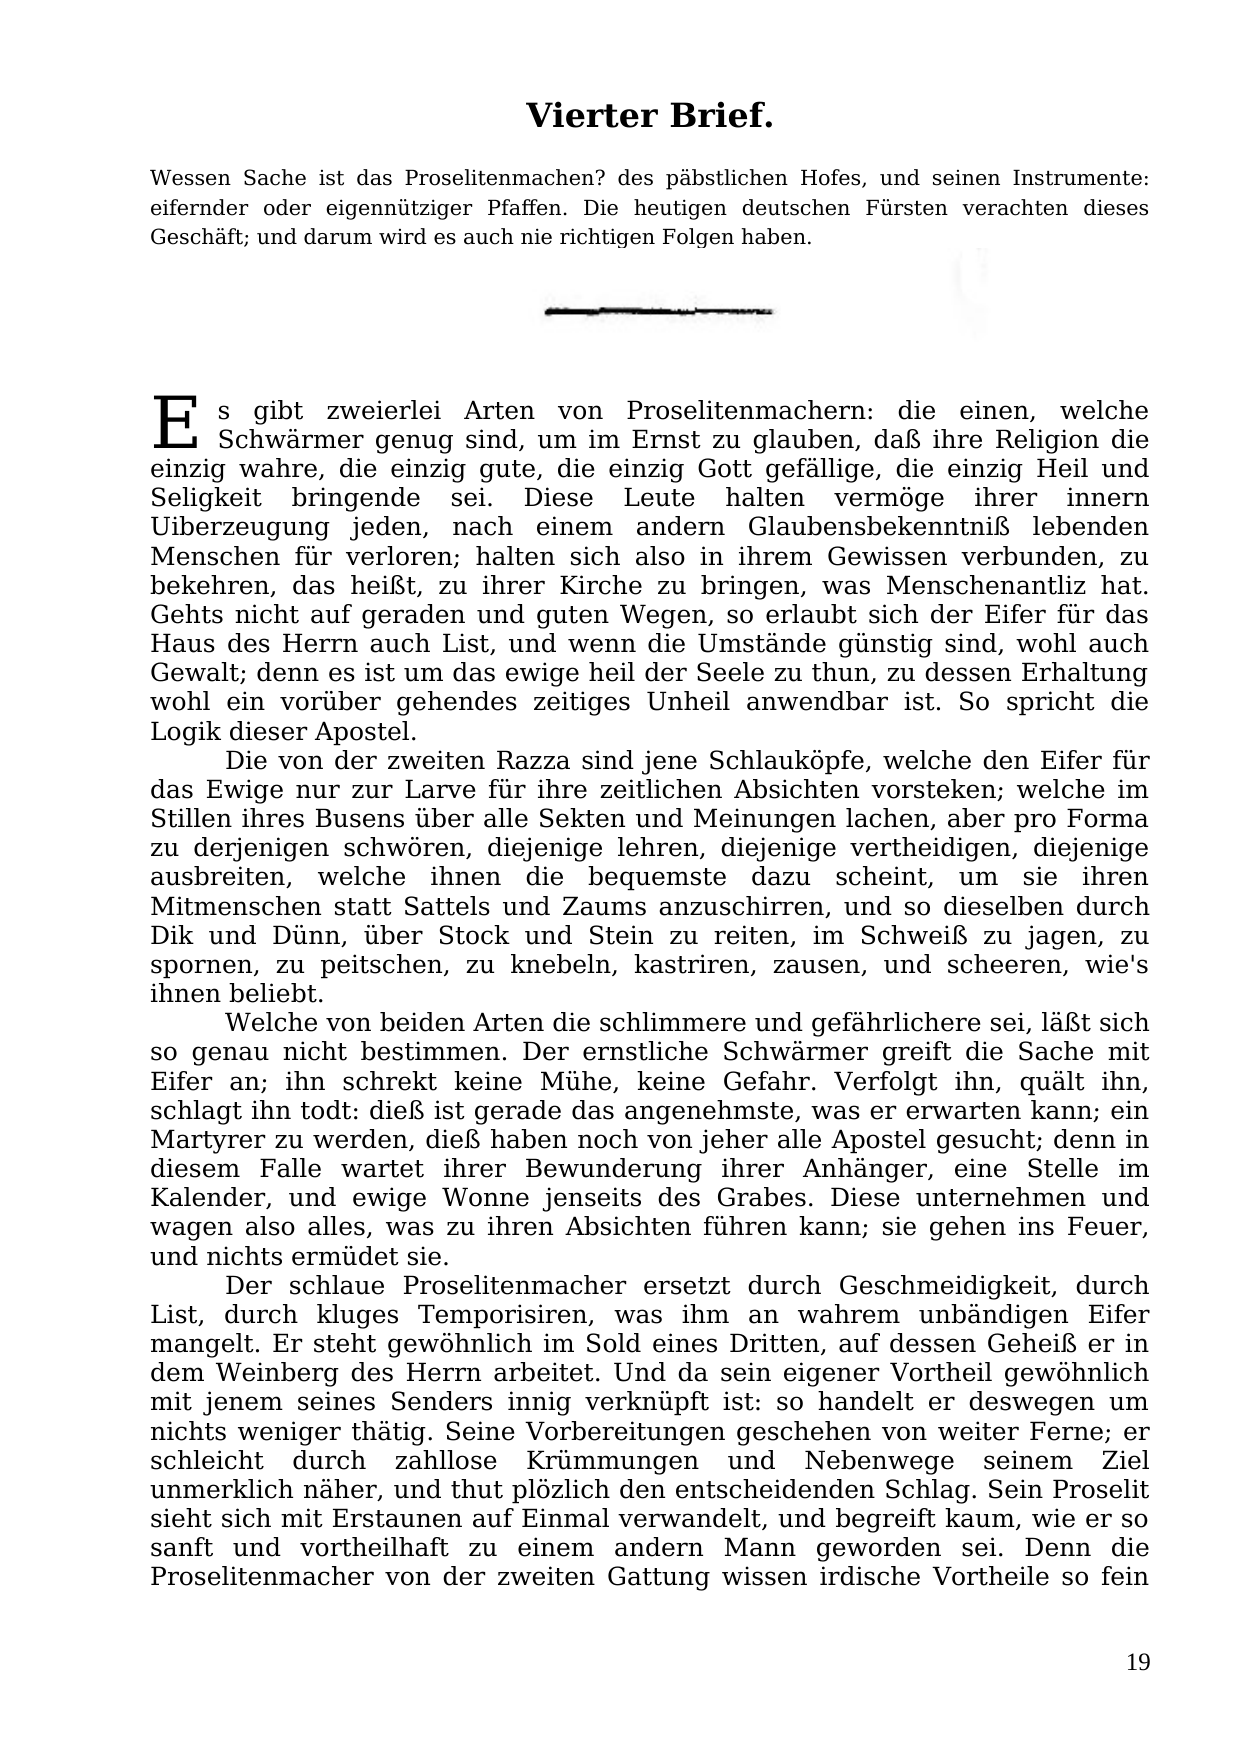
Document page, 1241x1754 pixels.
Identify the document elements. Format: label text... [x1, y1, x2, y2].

text Welche von beiden Arten die schlimmere und gefährlichere sei, läßt sich so genau nicht bestimmen. Der ernstliche Schwärmer greift die Sache mit Eifer an; ihn schrekt keine Mühe, keine Gefahr. Verfolgt ihn, quält ihn, schlagt ihn todt: dieß ist gerade das angenehmste, was er erwarten kann; ein Martyrer zu werden, dieß haben noch von jeher alle Apostel gesucht; denn in diesem Falle wartet ihrer Bewunderung ihrer Anhänger, eine Stelle im Kalender, und ewige Wonne jenseits des Grabes. Diese unternehmen und wagen also alles, was zu ihren Absichten führen kann; sie gehen ins Feuer, und nichts ermüdet sie. [150, 1008, 1151, 1271]
text Vierter Brief. [150, 75, 1151, 135]
text Wessen Sache ist das Proselitenmachen? des päbstlichen Hofes, und seinen Instrumente: eifernder oder eigennütziger Pfaffen. Die heutigen deutschen Fürsten verachten dieses Geschäft; und darum wird es auch nie richtigen Folgen haben. [150, 161, 1151, 249]
text Es gibt zweierlei Arten von Proselitenmachern: die einen, welche Schwärmer genug sind, um im Ernst zu glauben, daß ihre Religion die einzig wahre, die einzig gute, die einzig Gott gefällige, die einzig Heil und Seligkeit bringende sei. Diese Leute halten vermöge ihrer innern Uiberzeugung jeden, nach einem andern Glaubensbekenntniß lebenden Menschen für verloren; halten sich also in ihrem Gewissen verbunden, zu bekehren, das heißt, zu ihrer Kirche zu bringen, was Menschenantliz hat. Gehts nicht auf geraden und guten Wegen, so erlaubt sich der Eifer für das Haus des Herrn auch List, und wenn die Umstände günstig sind, wohl auch Gewalt; denn es ist um das ewige heil der Seele zu thun, zu dessen Erhaltung wohl ein vorüber gehendes zeitiges Unheil anwendbar ist. So spricht die Logik dieser Apostel. [150, 396, 1151, 746]
picture [306, 248, 994, 385]
text Die von der zweiten Razza sind jene Schlauköpfe, welche den Eifer für das Ewige nur zur Larve für ihre zeitlichen Absichten vorsteken; welche im Stillen ihres Busens über alle Sekten und Meinungen lachen, aber pro Forma zu derjenigen schwören, diejenige lehren, diejenige vertheidigen, diejenige ausbreiten, welche ihnen die bequemste dazu scheint, um sie ihren Mitmenschen statt Sattels und Zaums anzuschirren, und so dieselben durch Dik und Dünn, über Stock und Stein zu reiten, im Schweiß zu jagen, zu spornen, zu peitschen, zu knebeln, kastriren, zausen, und scheeren, wie's ihnen beliebt. [150, 746, 1151, 1008]
text Der schlaue Proselitenmacher ersetzt durch Geschmeidigkeit, durch List, durch kluges Temporisiren, was ihm an wahrem unbändigen Eifer mangelt. Er steht gewöhnlich im Sold eines Dritten, auf dessen Geheiß er in dem Weinberg des Herrn arbeitet. Und da sein eigener Vortheil gewöhnlich mit jenem seines Senders innig verknüpft ist: so handelt er deswegen um nichts weniger thätig. Seine Vorbereitungen geschehen von weiter Ferne; er schleicht durch zahllose Krümmungen und Nebenwege seinem Ziel unmerklich näher, und thut plözlich den entscheidenden Schlag. Sein Proselit sieht sich mit Erstaunen auf Einmal verwandelt, und begreift kaum, wie er so sanft und vortheilhaft zu einem andern Mann geworden sei. Denn die Proselitenmacher von der zweiten Gattung wissen irdische Vortheile so fein [150, 1271, 1151, 1592]
